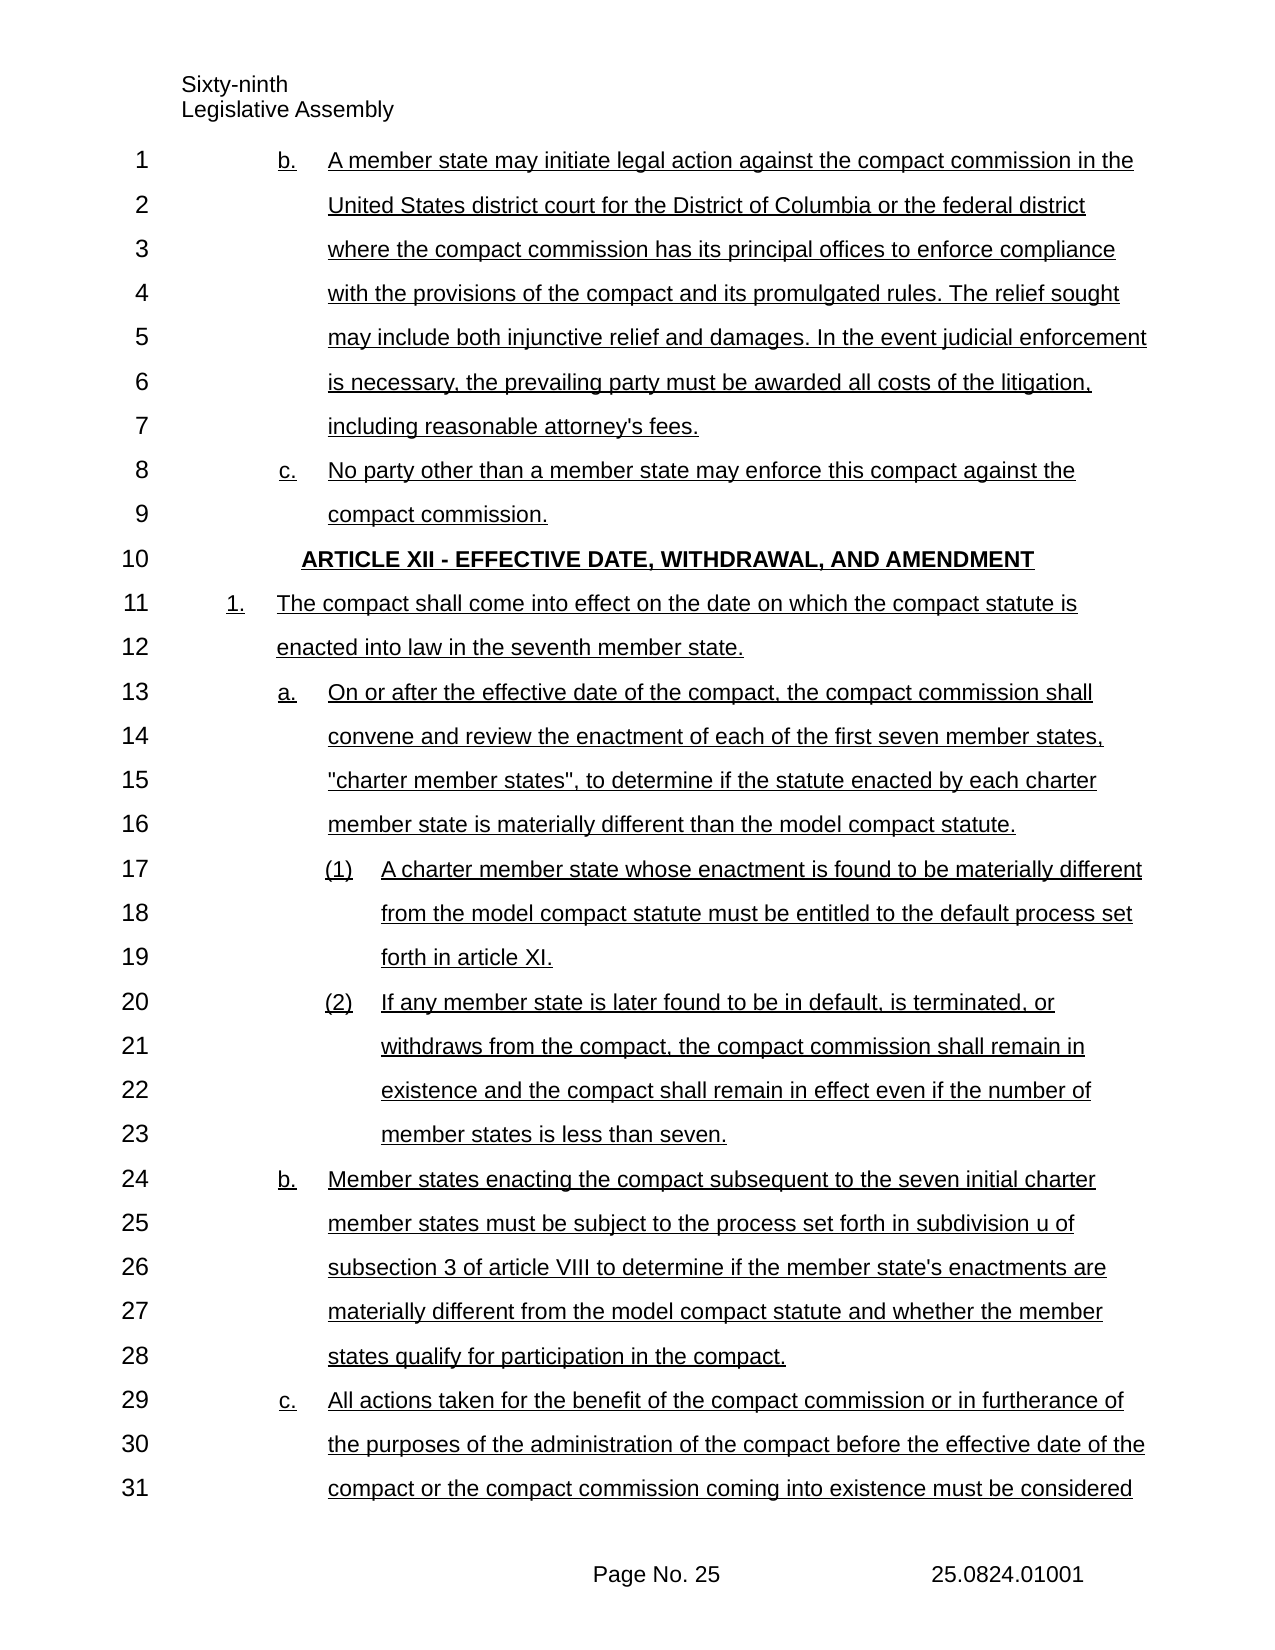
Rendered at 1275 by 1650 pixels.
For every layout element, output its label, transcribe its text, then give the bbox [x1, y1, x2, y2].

text (1) A charter member state whose enactment is found to be materially different from the model compact statute must be entitled to the default process set forth in article XI. [181, 842, 1154, 974]
text c. All actions taken for the benefit of the compact commission or in furtherance of the purposes of the administration of the compact before the effective date of the compact or the compact commission coming into existence must be considered [181, 1373, 1154, 1506]
text ARTICLE XII - EFFECTIVE DATE, WITHDRAWAL, AND AMENDMENT [181, 532, 1154, 576]
text c. No party other than a member state may enforce this compact against the compact commission. [181, 443, 1154, 532]
text (2) If any member state is later found to be in default, is terminated, or withdraws from the compact, the compact commission shall remain in existence and the compact shall remain in effect even if the number of member states is less than seven. [181, 974, 1154, 1152]
text b. Member states enacting the compact subsequent to the seven initial charter member states must be subject to the process set forth in subdivision u of subsection 3 of article VIII to determine if the member state's enactments are materially different from the model compact statute and whether the member states qualify for participation in the compact. [181, 1152, 1154, 1373]
text 1. The compact shall come into effect on the date on which the compact statute is enacted into law in the seventh member state. [181, 576, 1154, 664]
text b. A member state may initiate legal action against the compact commission in the United States district court for the District of Columbia or the federal district where the compact commission has its principal offices to enforce compliance with the provisions of the compact and its promulgated rules. The relief sought may include both injunctive relief and damages. In the event judicial enforcement is necessary, the prevailing party must be awarded all costs of the litigation, including reasonable attorney's fees. [181, 133, 1154, 443]
text a. On or after the effective date of the compact, the compact commission shall convene and review the enactment of each of the first seven member states, "charter member states", to determine if the statute enacted by each charter member state is materially different than the model compact statute. [181, 664, 1154, 842]
